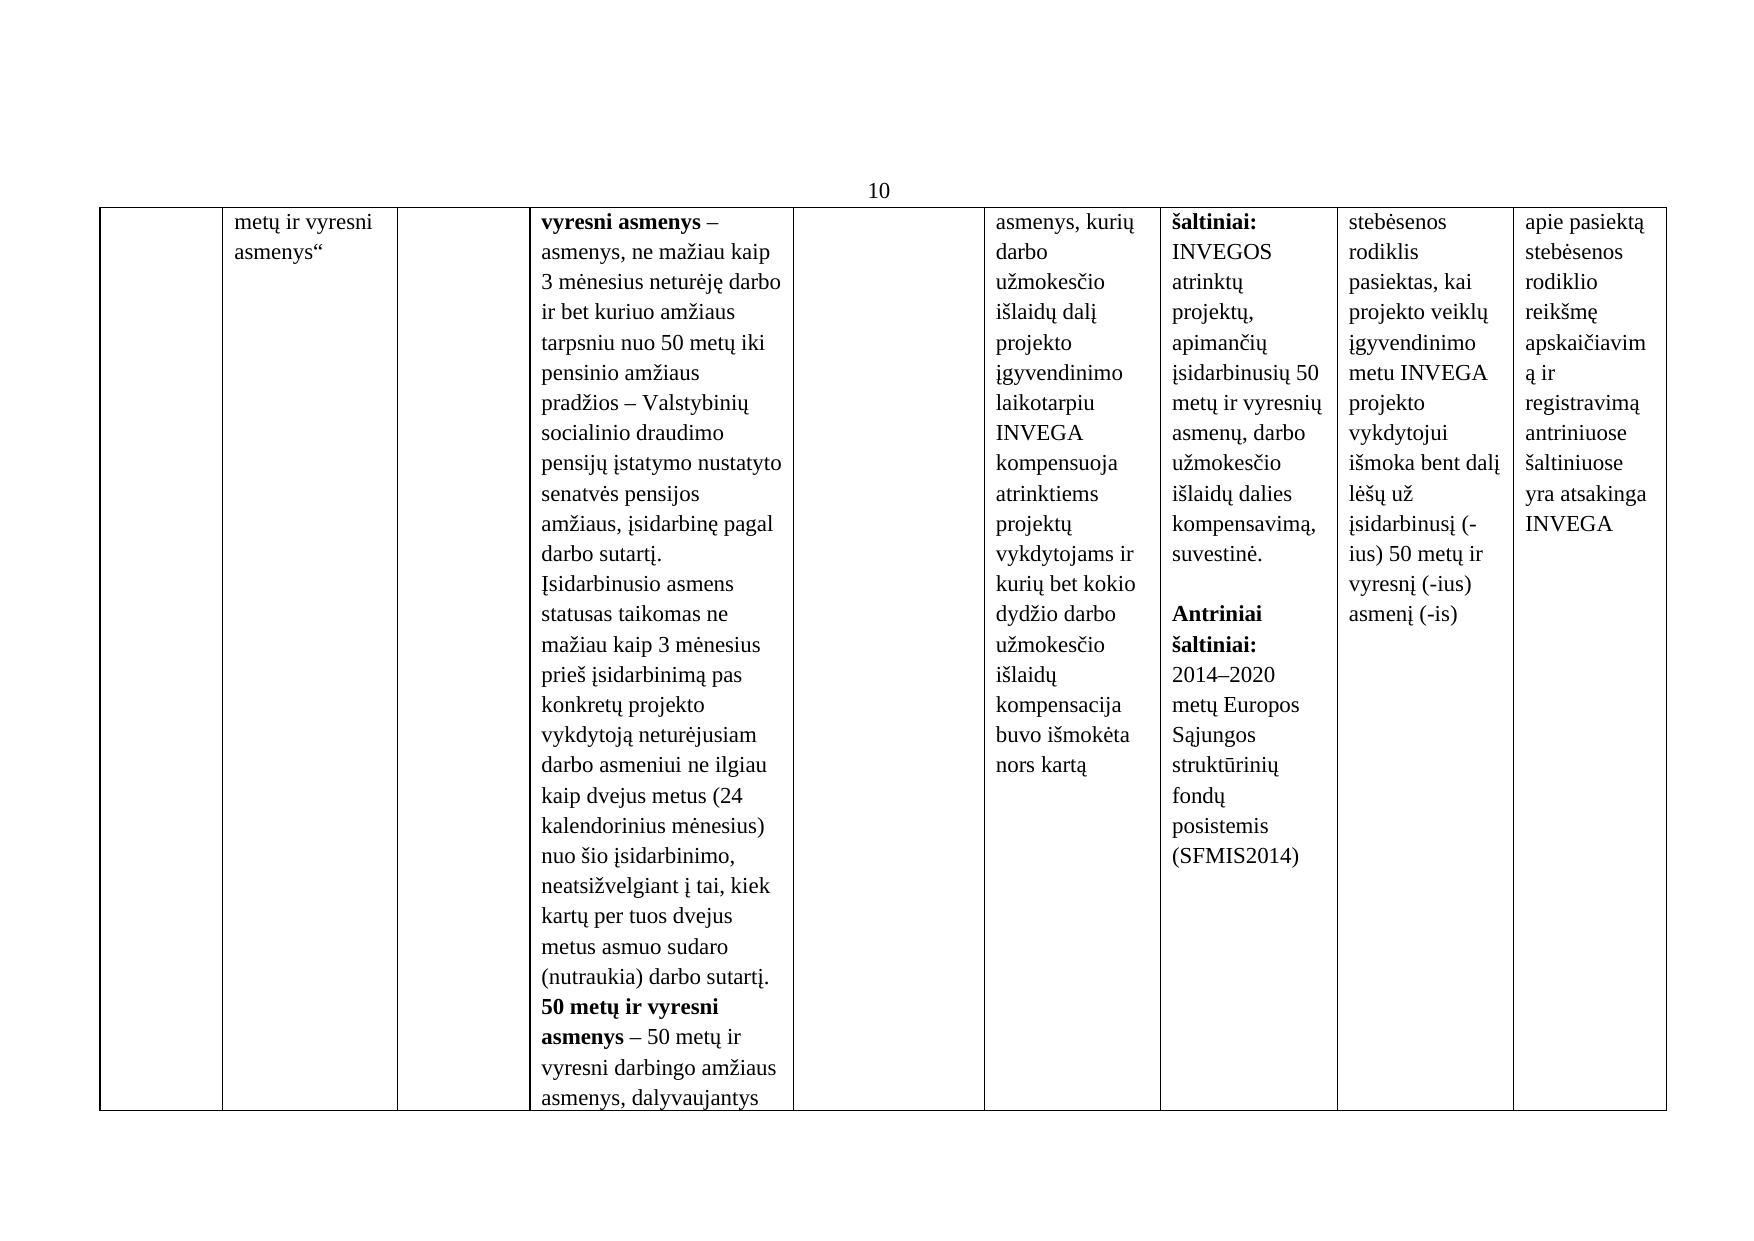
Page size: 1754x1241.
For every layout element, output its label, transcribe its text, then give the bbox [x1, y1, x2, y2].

table_cell asmenys, kurių darbo užmokesčio išlaidų dalį projekto įgyvendinimo laikotarpiu INVEGA kompensuoja atrinktiems projektų vykdytojams ir kurių bet kokio dydžio darbo užmokesčio išlaidų kompensacija buvo išmokėta nors kartą [985, 208, 1160, 1110]
table_cell [101, 208, 222, 1110]
table_cell [794, 208, 984, 1110]
table_cell vyresni asmenys – asmenys, ne mažiau kaip 3 mėnesius neturėję darbo ir bet kuriuo amžiaus tarpsniu nuo 50 metų iki pensinio amžiaus pradžios – Valstybinių socialinio draudimo pensijų įstatymo nustatyto senatvės pensijos amžiaus, įsidarbinę pagal darbo sutartį. Įsidarbinusio asmens statusas taikomas ne mažiau kaip 3 mėnesius prieš įsidarbinimą pas konkretų projekto vykdytoją neturėjusiam darbo asmeniui ne ilgiau kaip dvejus metus (24 kalendorinius mėnesius) nuo šio įsidarbinimo, neatsižvelgiant į tai, kiek kartų per tuos dvejus metus asmuo sudaro (nutraukia) darbo sutartį. 50 metų ir vyresni asmenys – 50 metų ir vyresni darbingo amžiaus asmenys, dalyvaujantys [531, 208, 793, 1110]
table_cell apie pasiektą stebėsenos rodiklio reikšmę apskaičiavimą ir registravimą antriniuose šaltiniuose yra atsakinga INVEGA [1514, 208, 1666, 1110]
table_cell metų ir vyresni asmenys“ [223, 208, 397, 1110]
table_cell [398, 208, 529, 1110]
table_cell šaltiniai: INVEGOS atrinktų projektų, apimančių įsidarbinusių 50 metų ir vyresnių asmenų, darbo užmokesčio išlaidų dalies kompensavimą, suvestinė. Antriniai šaltiniai: 2014–2020 metų Europos Sąjungos struktūrinių fondų posistemis (SFMIS2014) [1161, 208, 1337, 1110]
table_cell stebėsenos rodiklis pasiektas, kai projekto veiklų įgyvendinimo metu INVEGA projekto vykdytojui išmoka bent dalį lėšų už įsidarbinusį (-ius) 50 metų ir vyresnį (-ius) asmenį (-is) [1338, 208, 1513, 1110]
